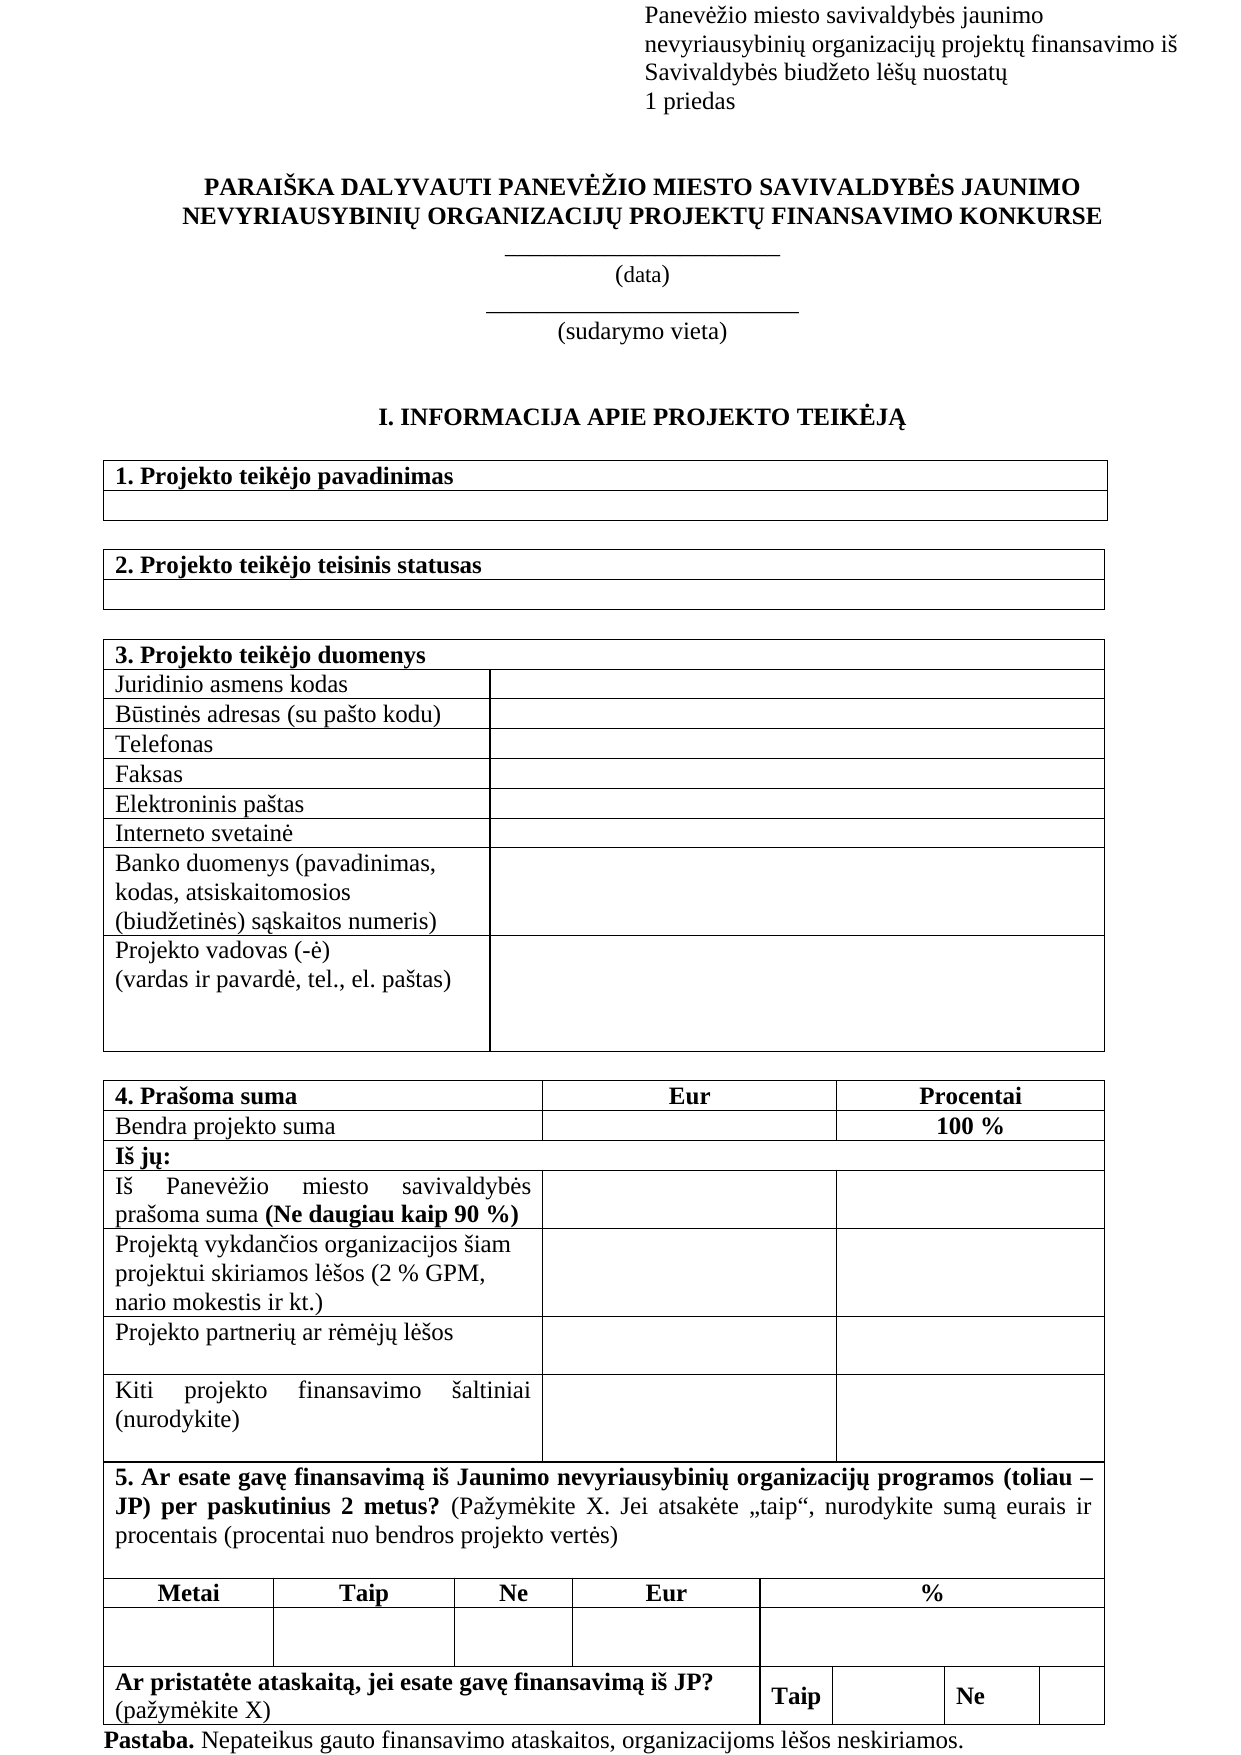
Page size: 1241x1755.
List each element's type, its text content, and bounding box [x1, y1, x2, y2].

table_header 3. Projekto teikėjo duomenys [104, 640, 1104, 668]
table_header Procentai [837, 1081, 1104, 1110]
table_cell [837, 1375, 1104, 1461]
table_cell Ne [945, 1667, 1039, 1724]
table_cell [573, 1608, 759, 1666]
table_cell Taip [274, 1579, 454, 1607]
table_cell Kiti projekto finansavimo šaltiniai (nurodykite) [104, 1375, 542, 1461]
table_cell Interneto svetainė [104, 819, 489, 847]
table_cell [761, 1608, 1104, 1666]
text Pastaba. Nepateikus gauto finansavimo ataskaitos, organizacijoms lėšos neskiriamos. [103, 1725, 1181, 1754]
table_cell Eur [573, 1579, 759, 1607]
table_cell Projekto vadovas (-ė) (vardas ir pavardė, tel., el. paštas) [104, 936, 489, 1051]
table_cell [455, 1608, 572, 1666]
table_cell Ar pristatėte ataskaitą, jei esate gavę finansavimą iš JP? (pažymėkite X) [104, 1667, 759, 1724]
table_header 2. Projekto teikėjo teisinis statusas [104, 550, 1104, 579]
table_cell Taip [761, 1667, 832, 1724]
table_cell [543, 1375, 836, 1461]
table_cell [274, 1608, 454, 1666]
table_cell [491, 759, 1104, 788]
text _________________________ [103, 287, 1181, 316]
table_cell [491, 729, 1104, 758]
table_header 1. Projekto teikėjo pavadinimas [104, 461, 1107, 490]
table_cell [491, 848, 1104, 934]
text Panevėžio miesto savivaldybės jaunimo nevyriausybinių organizacijų projektų finansavimo iš Savivaldybės biudžeto lėšų nuostatų [644, 0, 1181, 86]
table_cell Būstinės adresas (su pašto kodu) [104, 699, 489, 728]
table_cell Bendra projekto suma [104, 1111, 542, 1140]
table_header Eur [543, 1081, 836, 1110]
table_cell [491, 819, 1104, 847]
table_cell [543, 1229, 836, 1316]
table_cell Metai [104, 1579, 273, 1607]
text I. INFORMACIJA APIE PROJEKTO TEIKĖJĄ [103, 402, 1181, 431]
table_cell Iš jų: [104, 1141, 1104, 1170]
table_cell [104, 491, 1107, 519]
table_cell [543, 1317, 836, 1374]
table_cell [837, 1171, 1104, 1228]
table_cell [491, 789, 1104, 817]
table_cell [543, 1171, 836, 1228]
table_cell Ne [455, 1579, 572, 1607]
table_cell Projektą vykdančios organizacijos šiam projektui skiriamos lėšos (2 % GPM, nario mokestis ir kt.) [104, 1229, 542, 1316]
table_cell [104, 580, 1104, 609]
text PARAIŠKA DALYVAUTI PANEVĖŽIO MIESTO SAVIVALDYBĖS JAUNIMO NEVYRIAUSYBINIŲ ORGANIZACIJŲ PROJEKTŲ FINANSAVIMO KONKURSE [103, 172, 1181, 230]
table_cell 100 % [837, 1111, 1104, 1140]
table_cell Telefonas [104, 729, 489, 758]
table_cell Banko duomenys (pavadinimas, kodas, atsiskaitomosios (biudžetinės) sąskaitos numeris) [104, 848, 489, 934]
table_cell Elektroninis paštas [104, 789, 489, 817]
table_cell [491, 670, 1104, 698]
table_cell 5. Ar esate gavę finansavimą iš Jaunimo nevyriausybinių organizacijų programos (toliau – JP) per paskutinius 2 metus? (Pažymėkite X. Jei atsakėte „taip“, nurodykite sumą eurais ir procentais (procentai nuo bendros projekto vertės) [104, 1463, 1104, 1577]
table_cell [491, 936, 1104, 1051]
table_cell [104, 1608, 273, 1666]
table_cell Faksas [104, 759, 489, 788]
table_cell Iš Panevėžio miesto savivaldybės prašoma suma (Ne daugiau kaip 90 %) [104, 1171, 542, 1228]
table_cell Projekto partnerių ar rėmėjų lėšos [104, 1317, 542, 1374]
table_cell % [761, 1579, 1104, 1607]
text 1 priedas [644, 86, 1181, 115]
text (sudarymo vieta) [103, 316, 1181, 345]
table_header 4. Prašoma suma [104, 1081, 542, 1110]
table_cell [543, 1111, 836, 1140]
table_cell [491, 699, 1104, 728]
table_cell [833, 1667, 944, 1724]
text (data) [103, 259, 1181, 287]
table_cell [1040, 1667, 1104, 1724]
table_cell [837, 1229, 1104, 1316]
table_cell [837, 1317, 1104, 1374]
text ______________________ [103, 230, 1181, 259]
table_cell Juridinio asmens kodas [104, 670, 489, 698]
